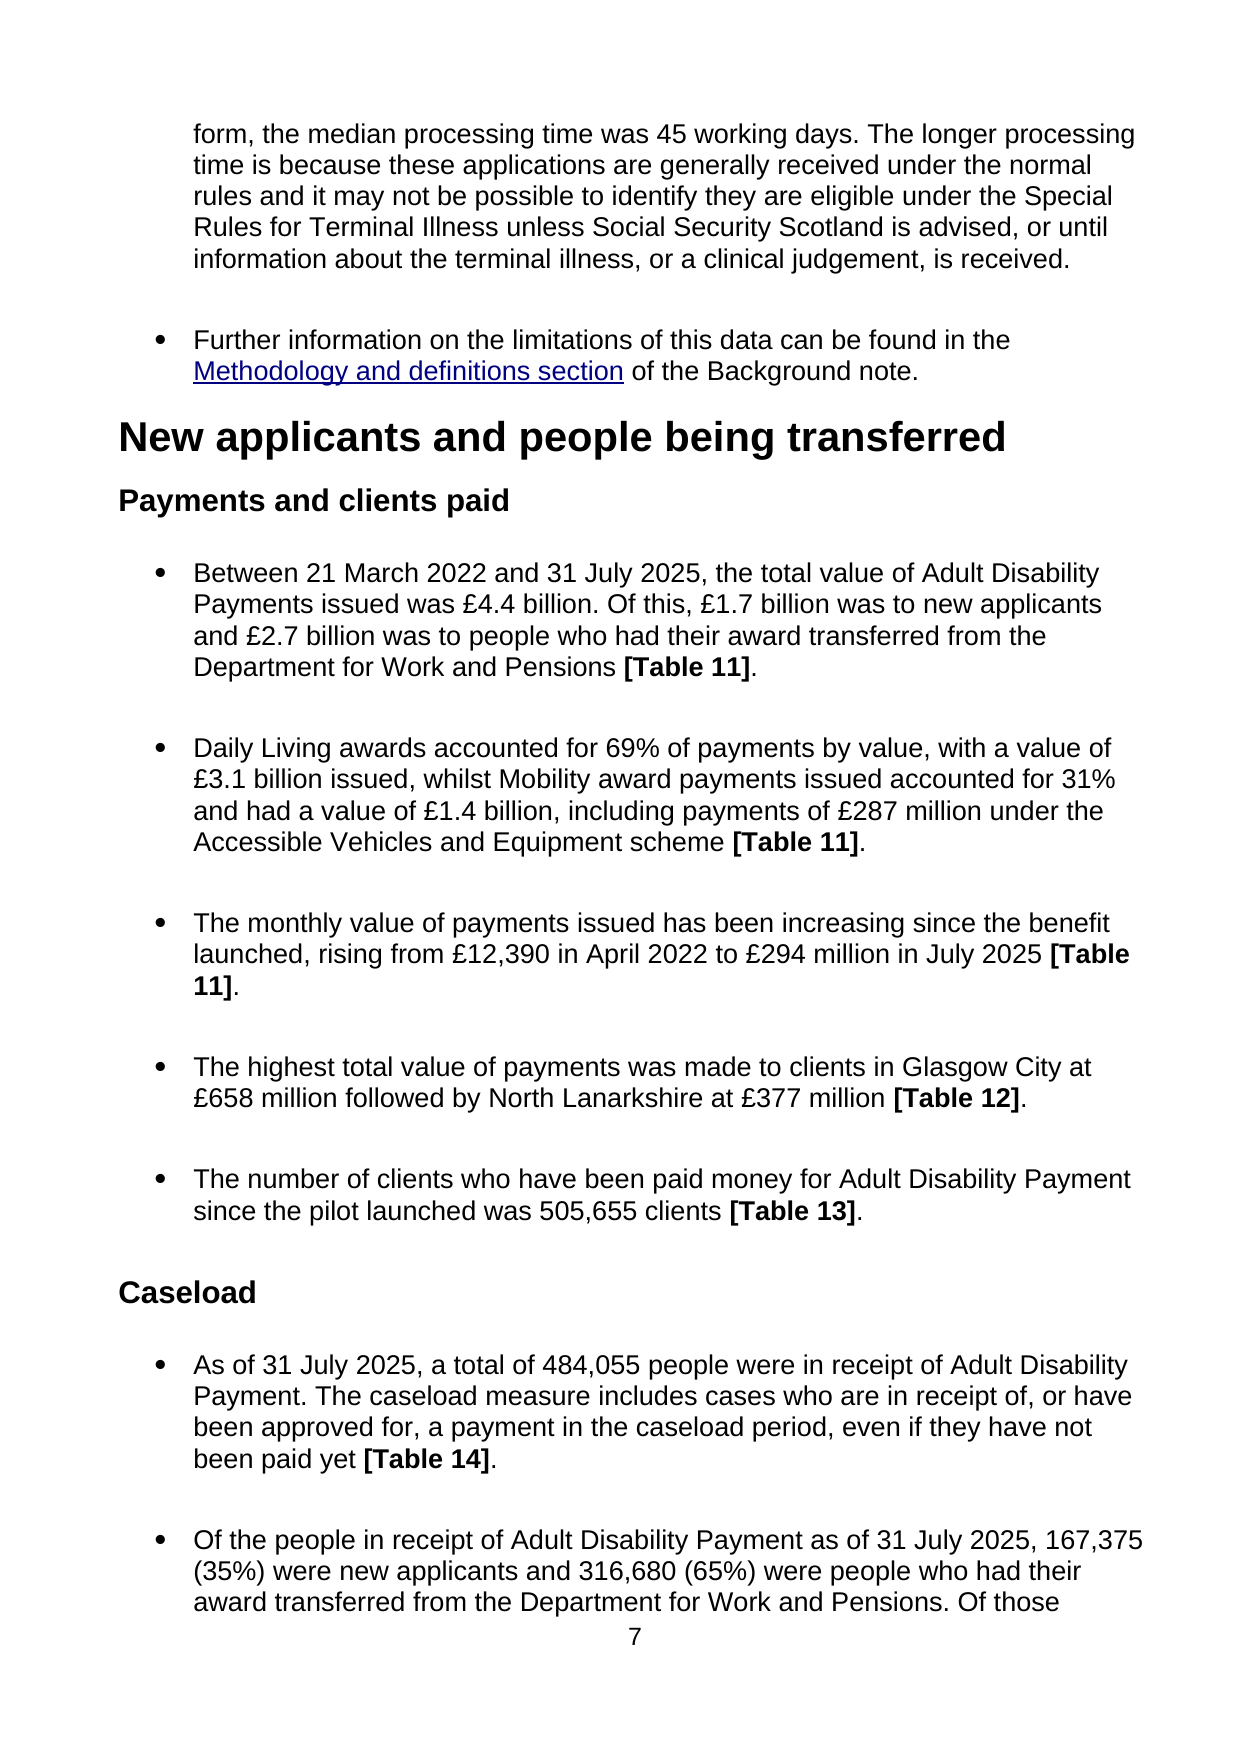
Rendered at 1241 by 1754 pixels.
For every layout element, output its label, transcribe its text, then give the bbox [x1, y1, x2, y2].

list Of the people in receipt of Adult Disability Payment as of 31 July 2025, 167,375 (35%) were new applicants and 316,680 (65%) were people who had their award transferred from the Department for Work and Pensions. Of those [156, 1524, 1152, 1618]
list The highest total value of payments was made to clients in Glasgow City at £658 million followed by North Lanarkshire at £377 million [Table 12]. [156, 1051, 1152, 1114]
list As of 31 July 2025, a total of 484,055 people were in receipt of Adult Disability Payment. The caseload measure includes cases who are in receipt of, or have been approved for, a payment in the caseload period, even if they have not been paid yet [Table 14]. [156, 1349, 1152, 1474]
subtitle Caseload [118, 1270, 1152, 1312]
list form, the median processing time was 45 working days. The longer processing time is because these applications are generally received under the normal rules and it may not be possible to identify they are eligible under the Special Rules for Terminal Illness unless Social Security Scotland is advised, or until information about the terminal illness, or a clinical judgement, is received. [156, 118, 1152, 274]
subtitle New applicants and people being transferred [118, 412, 1152, 460]
list Further information on the limitations of this data can be found in the Methodology and definitions section of the Background note. [156, 324, 1152, 387]
list Daily Living awards accounted for 69% of payments by value, with a value of £3.1 billion issued, whilst Mobility award payments issued accounted for 31% and had a value of £1.4 billion, including payments of £287 million under the Accessible Vehicles and Equipment scheme [Table 11]. [156, 733, 1152, 858]
list The number of clients who have been paid money for Adult Disability Payment since the pilot launched was 505,655 clients [Table 13]. [156, 1164, 1152, 1226]
list The monthly value of payments issued has been increasing since the benefit launched, rising from £12,390 in April 2022 to £294 million in July 2025 [Table 11]. [156, 908, 1152, 1001]
subtitle Payments and clients paid [118, 478, 1152, 520]
list Between 21 March 2022 and 31 July 2025, the total value of Adult Disability Payments issued was £4.4 billion. Of this, £1.7 billion was to new applicants and £2.7 billion was to people who had their award transferred from the Department for Work and Pensions [Table 11]. [156, 558, 1152, 683]
